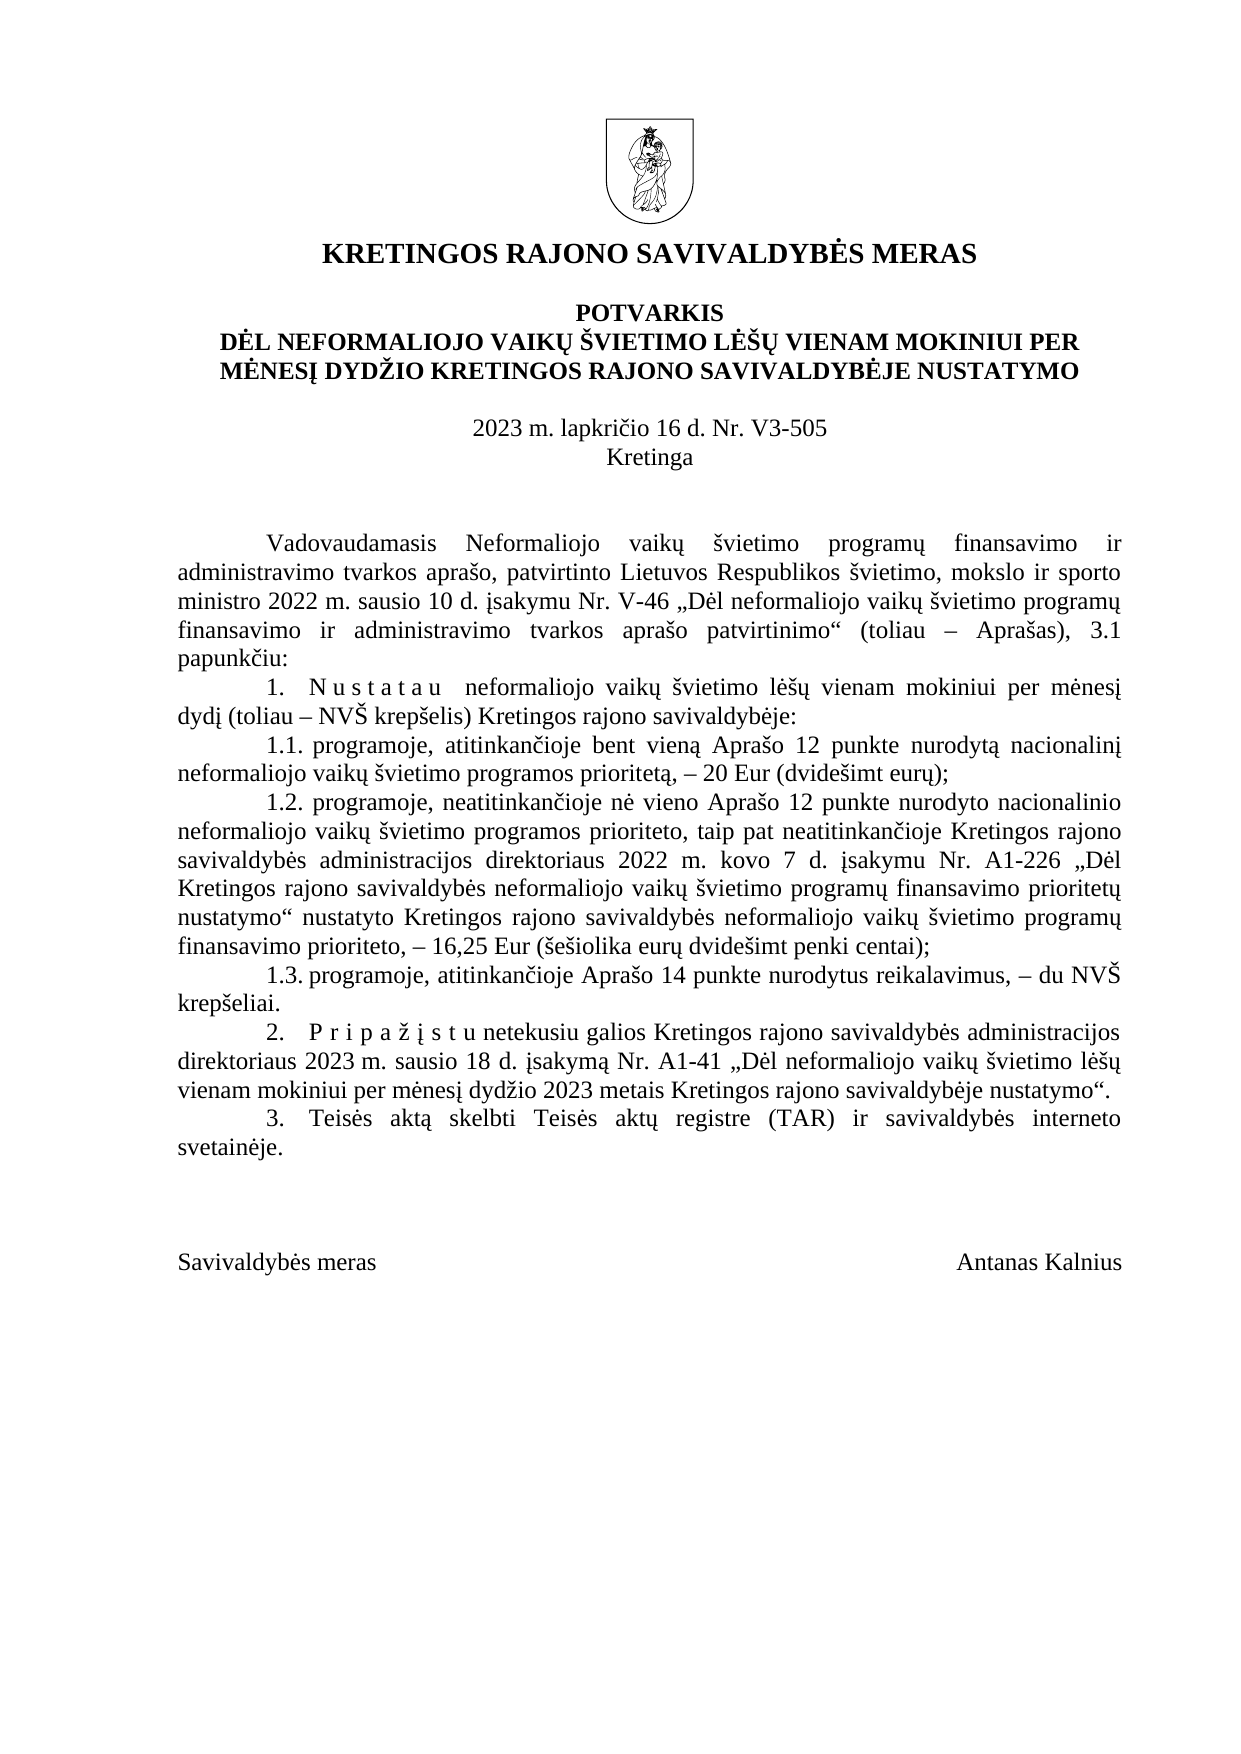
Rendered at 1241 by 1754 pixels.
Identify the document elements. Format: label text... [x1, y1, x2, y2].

text DĖL NEFORMALIOJO VAIKŲ ŠVIETIMO LĖŠŲ VIENAM MOKINIUI PER MĖNESĮ DYDŽIO KRETINGOS RAJONO SAVIVALDYBĖJE NUSTATYMO [177, 327, 1122, 385]
text Kretingos rajono savivaldybės MERAS [177, 236, 1122, 270]
text 2. P r i p a ž į s t u netekusiu galios Kretingos rajono savivaldybės administracijos direktoriaus 2023 m. sausio 18 d. įsakymą Nr. A1-41 „Dėl neformaliojo vaikų švietimo lėšų vienam mokiniui per mėnesį dydžio 2023 metais Kretingos rajono savivaldybėje nustatymo“. [177, 1017, 1122, 1103]
text POTVARKIS [177, 298, 1122, 327]
text 1.1. programoje, atitinkančioje bent vieną Aprašo 12 punkte nurodytą nacionalinį neformaliojo vaikų švietimo programos prioritetą, – 20 Eur (dvidešimt eurų); [177, 730, 1122, 787]
text Vadovaudamasis Neformaliojo vaikų švietimo programų finansavimo ir administravimo tvarkos aprašo, patvirtinto Lietuvos Respublikos švietimo, mokslo ir sporto ministro 2022 m. sausio 10 d. įsakymu Nr. V-46 „Dėl neformaliojo vaikų švietimo programų finansavimo ir administravimo tvarkos aprašo patvirtinimo“ (toliau – Aprašas), 3.1 papunkčiu: [177, 528, 1122, 672]
text Savivaldybės meras Antanas Kalnius [177, 1247, 1122, 1276]
text 3. Teisės aktą skelbti Teisės aktų registre (TAR) ir savivaldybės interneto svetainėje. [177, 1103, 1122, 1161]
text 1. Nustatau neformaliojo vaikų švietimo lėšų vienam mokiniui per mėnesį dydį (toliau – NVŠ krepšelis) Kretingos rajono savivaldybėje: [177, 672, 1122, 730]
text 2023 m. lapkričio 16 d. Nr. V3-505 [177, 413, 1122, 442]
text 1.3. programoje, atitinkančioje Aprašo 14 punkte nurodytus reikalavimus, – du NVŠ krepšeliai. [177, 960, 1122, 1017]
text Kretinga [177, 442, 1122, 471]
text 1.2. programoje, neatitinkančioje nė vieno Aprašo 12 punkte nurodyto nacionalinio neformaliojo vaikų švietimo programos prioriteto, taip pat neatitinkančioje Kretingos rajono savivaldybės administracijos direktoriaus 2022 m. kovo 7 d. įsakymu Nr. A1-226 „Dėl Kretingos rajono savivaldybės neformaliojo vaikų švietimo programų finansavimo prioritetų nustatymo“ nustatyto Kretingos rajono savivaldybės neformaliojo vaikų švietimo programų finansavimo prioriteto, – 16,25 Eur (šešiolika eurų dvidešimt penki centai); [177, 787, 1122, 960]
